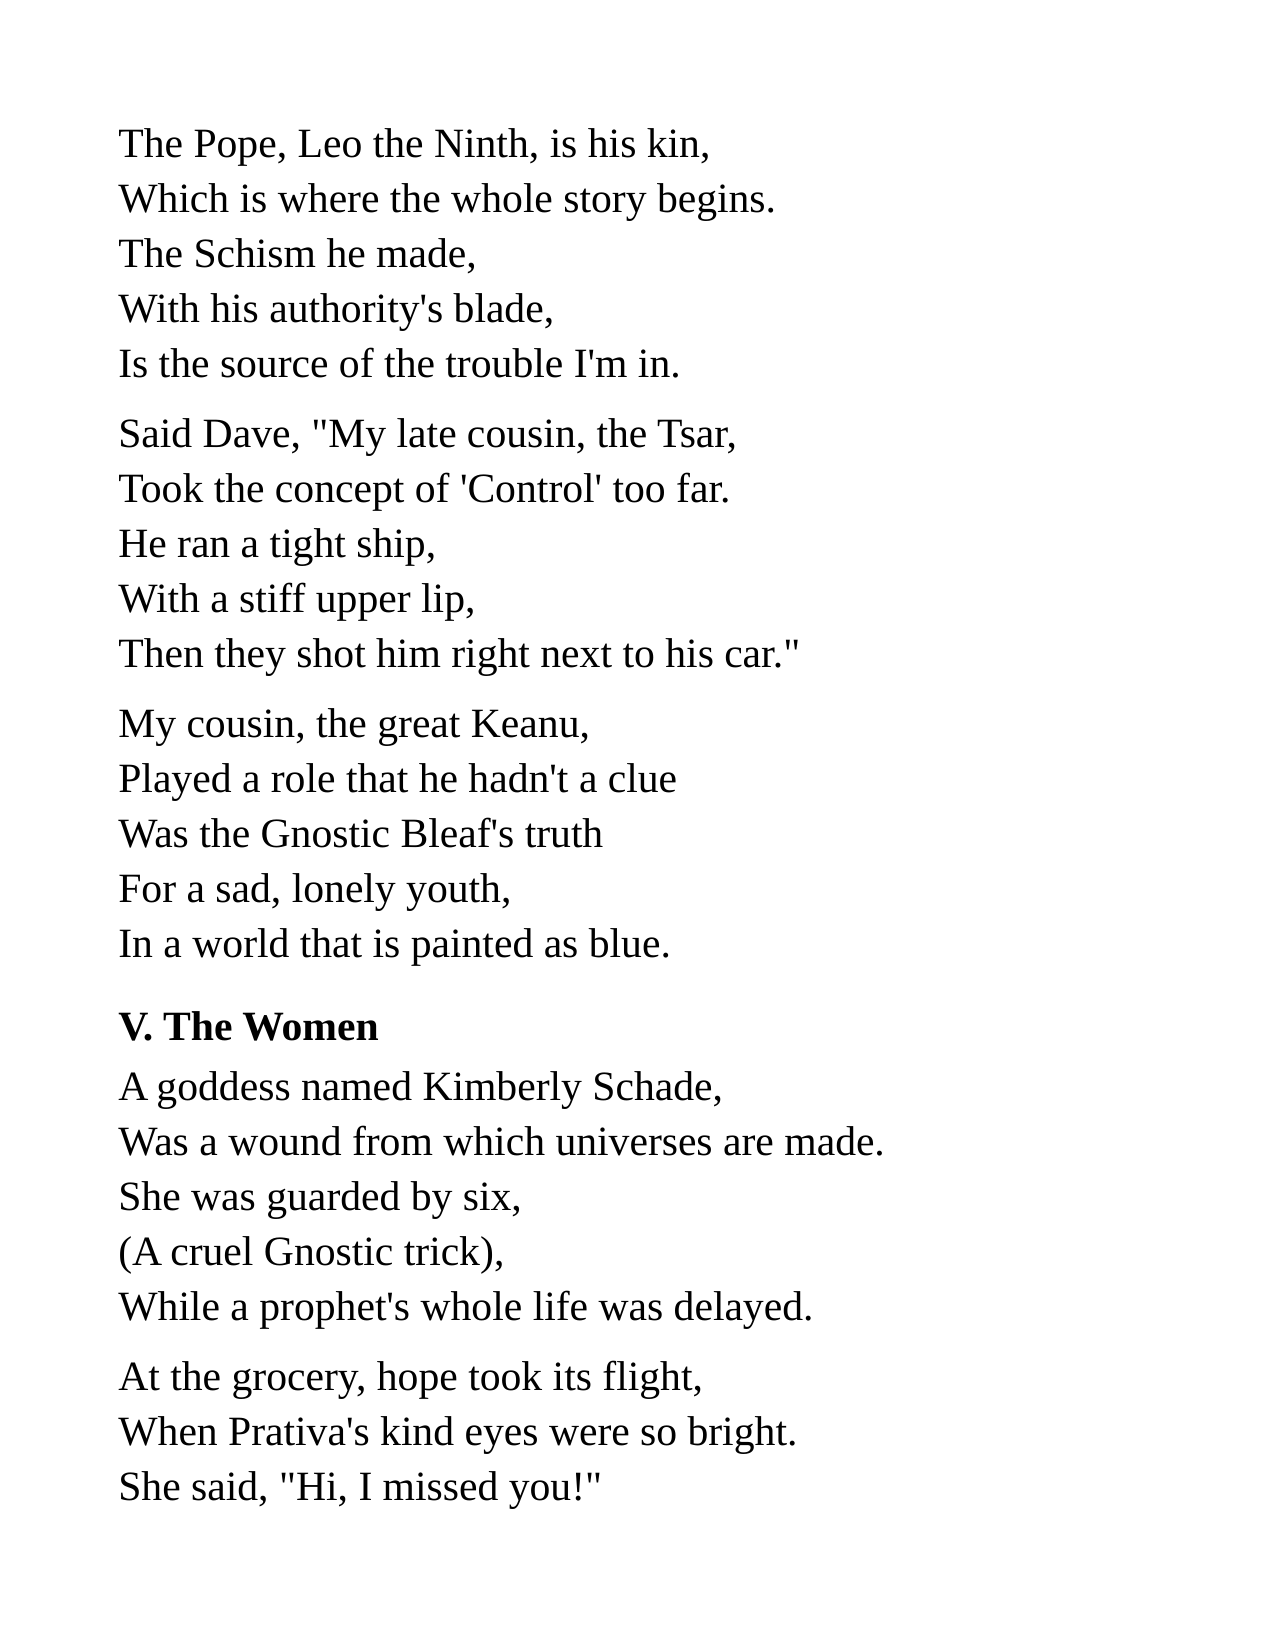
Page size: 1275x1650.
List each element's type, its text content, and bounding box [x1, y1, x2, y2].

text At the grocery, hope took its flight, When Prativa's kind eyes were so bright. She said, "Hi, I missed you!" [118, 1351, 1157, 1509]
text A goddess named Kimberly Schade, Was a wound from which universes are made. She was guarded by six, (A cruel Gnostic trick), While a prophet's whole life was delayed. [118, 1061, 1157, 1330]
text Said Dave, "My late cousin, the Tsar, Took the concept of 'Control' too far. He ran a tight ship, With a stiff upper lip, Then they shot him right next to his car." [118, 408, 1157, 677]
text My cousin, the great Keanu, Played a role that he hadn't a clue Was the Gnostic Bleaf's truth For a sad, lonely youth, In a world that is painted as blue. [118, 698, 1157, 967]
text The Pope, Leo the Ninth, is his kin, Which is where the whole story begins. The Schism he made, With his authority's blade, Is the source of the trouble I'm in. [118, 118, 1157, 386]
subtitle V. The Women [118, 1001, 1157, 1049]
